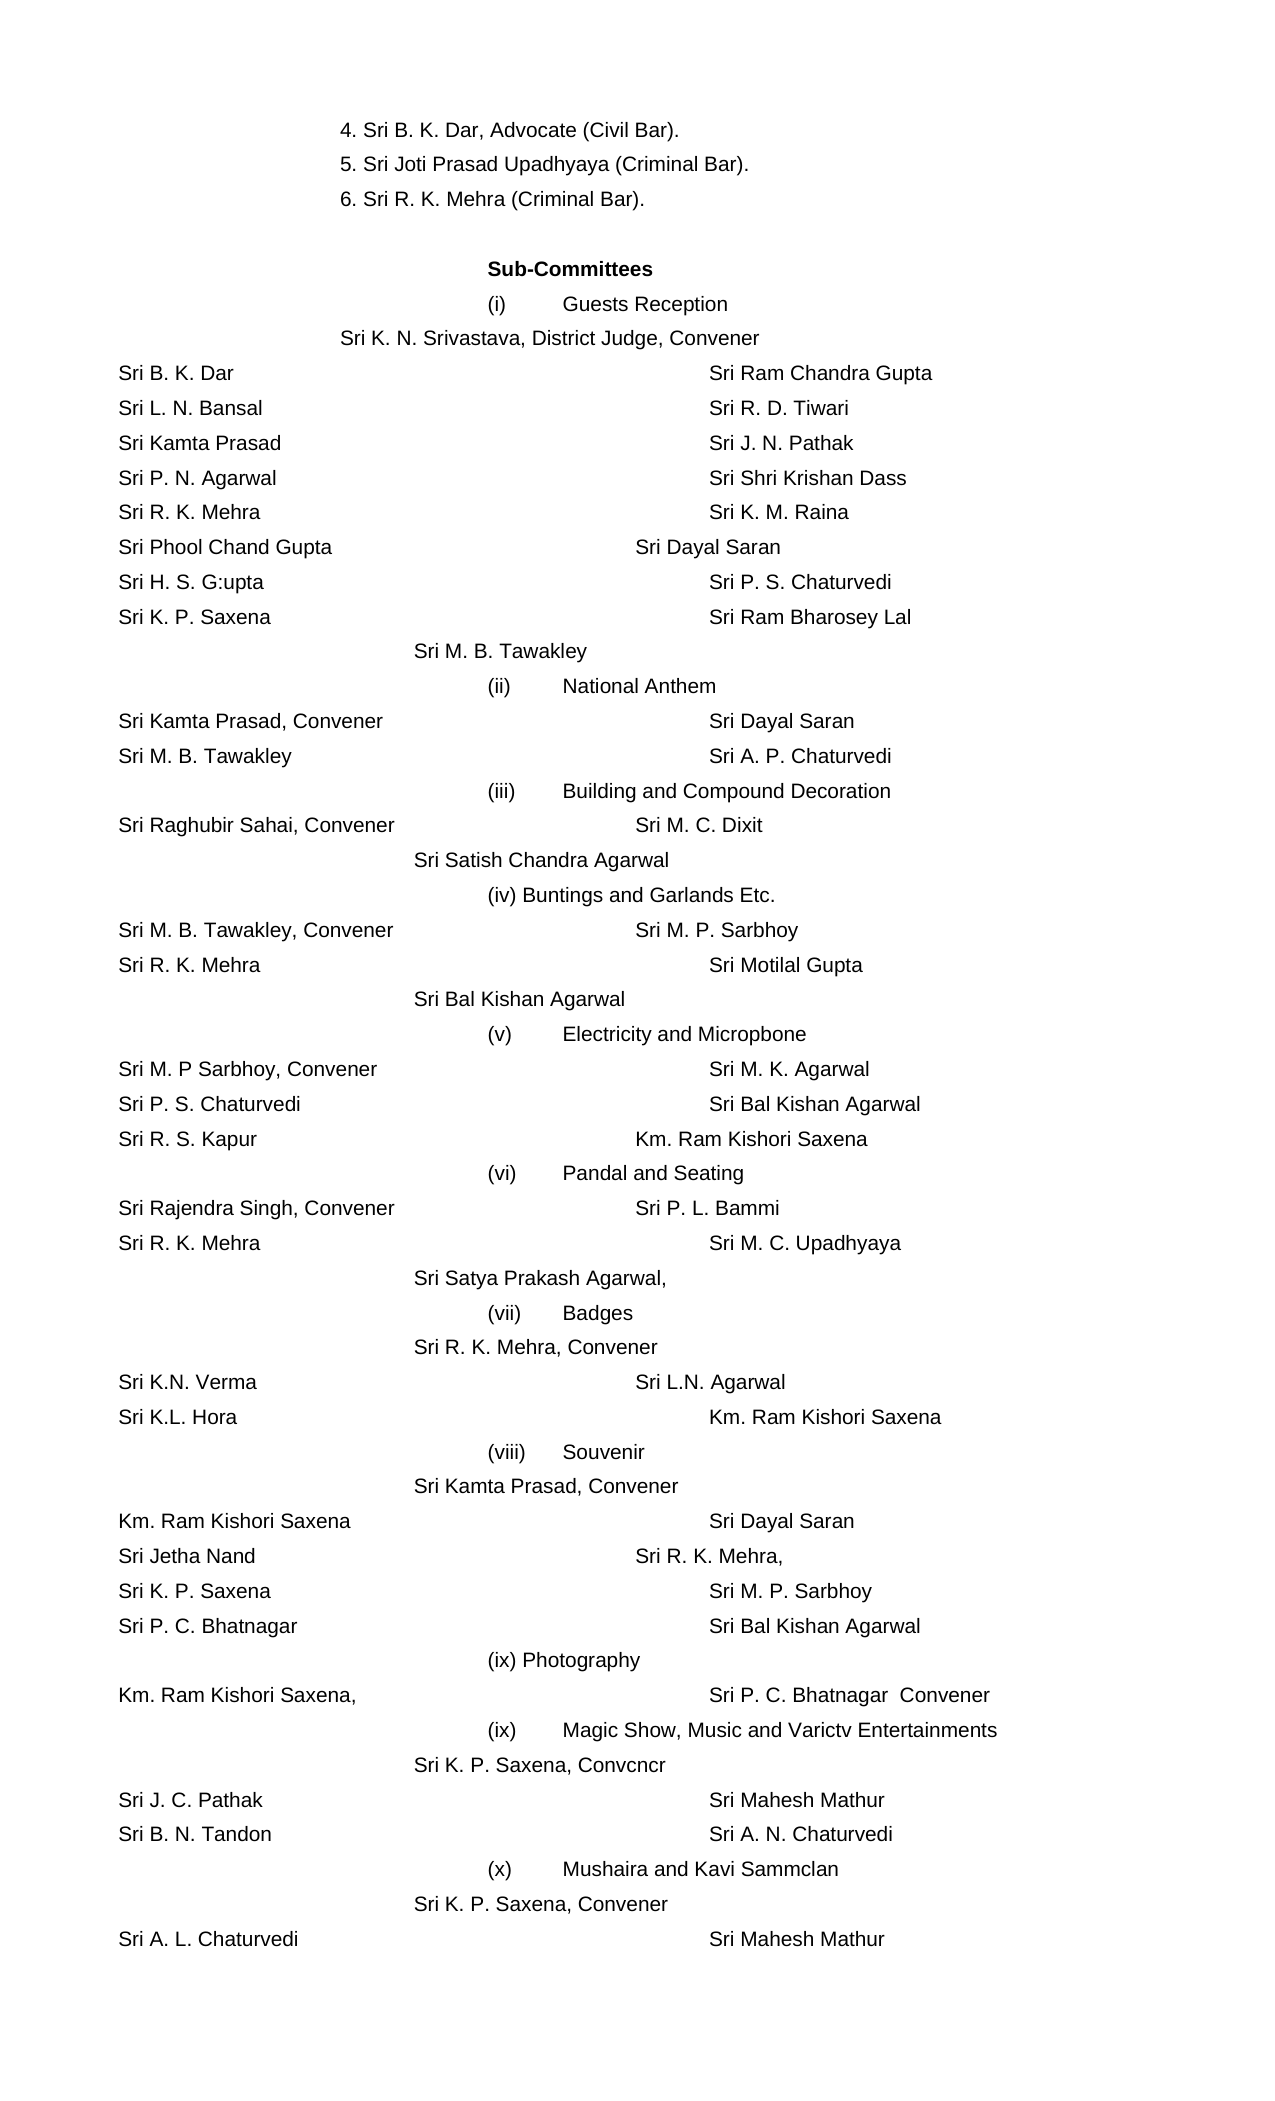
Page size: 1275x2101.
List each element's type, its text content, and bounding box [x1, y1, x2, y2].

text Sri Jetha Nand Sri R. K. Mehra, [118, 1544, 1157, 1568]
text Sri Kamta Prasad Sri J. N. Pathak [118, 431, 1157, 454]
text Sri K. P. Saxena Sri M. P. Sarbhoy [118, 1579, 1157, 1603]
list Guests Reception [487, 292, 1157, 315]
list Pandal and Seating [487, 1162, 1157, 1185]
list Souvenir [487, 1440, 1157, 1463]
text Sri M. P Sarbhoy, Convener Sri M. K. Agarwal [118, 1057, 1157, 1081]
text Sri A. L. Chaturvedi Sri Mahesh Mathur [118, 1927, 1157, 1951]
text Sri L. N. Bansal Sri R. D. Tiwari [118, 396, 1157, 420]
text Sub-Committees [413, 257, 1157, 281]
list Building and Compound Decoration [487, 779, 1157, 802]
text Sri P. C. Bhatnagar Sri Bal Kishan Agarwal [118, 1614, 1157, 1637]
text Sri K. N. Srivastava, District Judge, Convener [266, 327, 1157, 350]
list Magic Show, Music and Varictv Entertainments [487, 1718, 1157, 1742]
text Sri Satya Prakash Agarwal, [340, 1266, 1157, 1289]
text 6. Sri R. K. Mehra (Criminal Bar). [118, 188, 1157, 211]
text Sri Phool Chand Gupta Sri Dayal Saran [118, 536, 1157, 559]
text Km. Ram Kishori Saxena Sri Dayal Saran [118, 1510, 1157, 1533]
text Sri K. P. Saxena, Convcncr [340, 1753, 1157, 1777]
text Sri P. N. Agarwal Sri Shri Krishan Dass [118, 466, 1157, 489]
list Electricity and Micropbone [487, 1023, 1157, 1046]
text Km. Ram Kishori Saxena, Sri P. C. Bhatnagar Convener [118, 1684, 1157, 1707]
text Sri Satish Chandra Agarwal [340, 849, 1157, 872]
text Sri M. B. Tawakley [340, 640, 1157, 663]
text Sri B. K. Dar Sri Ram Chandra Gupta [118, 362, 1157, 385]
text 4. Sri B. K. Dar, Advocate (Civil Bar). [118, 118, 1157, 141]
text Sri R. K. Mehra Sri M. C. Upadhyaya [118, 1231, 1157, 1255]
text Sri J. C. Pathak Sri Mahesh Mathur [118, 1788, 1157, 1811]
text Sri M. B. Tawakley, Convener Sri M. P. Sarbhoy [118, 918, 1157, 942]
text Sri B. N. Tandon Sri A. N. Chaturvedi [118, 1823, 1157, 1846]
text Sri Kamta Prasad, Convener Sri Dayal Saran [118, 709, 1157, 733]
text Sri K.N. Verma Sri L.N. Agarwal [118, 1371, 1157, 1394]
text 5. Sri Joti Prasad Upadhyaya (Criminal Bar). [118, 153, 1157, 176]
text Sri K. P. Saxena Sri Ram Bharosey Lal [118, 605, 1157, 628]
list Mushaira and Kavi Sammclan [487, 1858, 1157, 1881]
text Sri Rajendra Singh, Convener Sri P. L. Bammi [118, 1197, 1157, 1220]
text Sri M. B. Tawakley Sri A. P. Chaturvedi [118, 744, 1157, 768]
list National Anthem [487, 675, 1157, 698]
text Sri P. S. Chaturvedi Sri Bal Kishan Agarwal [118, 1092, 1157, 1116]
text Sri Kamta Prasad, Convener [340, 1475, 1157, 1498]
list Badges [487, 1301, 1157, 1324]
text (ix) Photography [413, 1649, 1157, 1672]
text Sri R. K. Mehra Sri Motilal Gupta [118, 953, 1157, 976]
text Sri R. K. Mehra, Convener [340, 1336, 1157, 1359]
text Sri Raghubir Sahai, Convener Sri M. C. Dixit [118, 814, 1157, 837]
text Sri Bal Kishan Agarwal [340, 988, 1157, 1011]
text (iv) Buntings and Garlands Etc. [413, 883, 1157, 907]
text Sri R. S. Kapur Km. Ram Kishori Saxena [118, 1127, 1157, 1150]
text Sri H. S. G:upta Sri P. S. Chaturvedi [118, 570, 1157, 594]
text Sri K. P. Saxena, Convener [340, 1892, 1157, 1916]
text Sri K.L. Hora Km. Ram Kishori Saxena [118, 1405, 1157, 1429]
text Sri R. K. Mehra Sri K. M. Raina [118, 501, 1157, 524]
